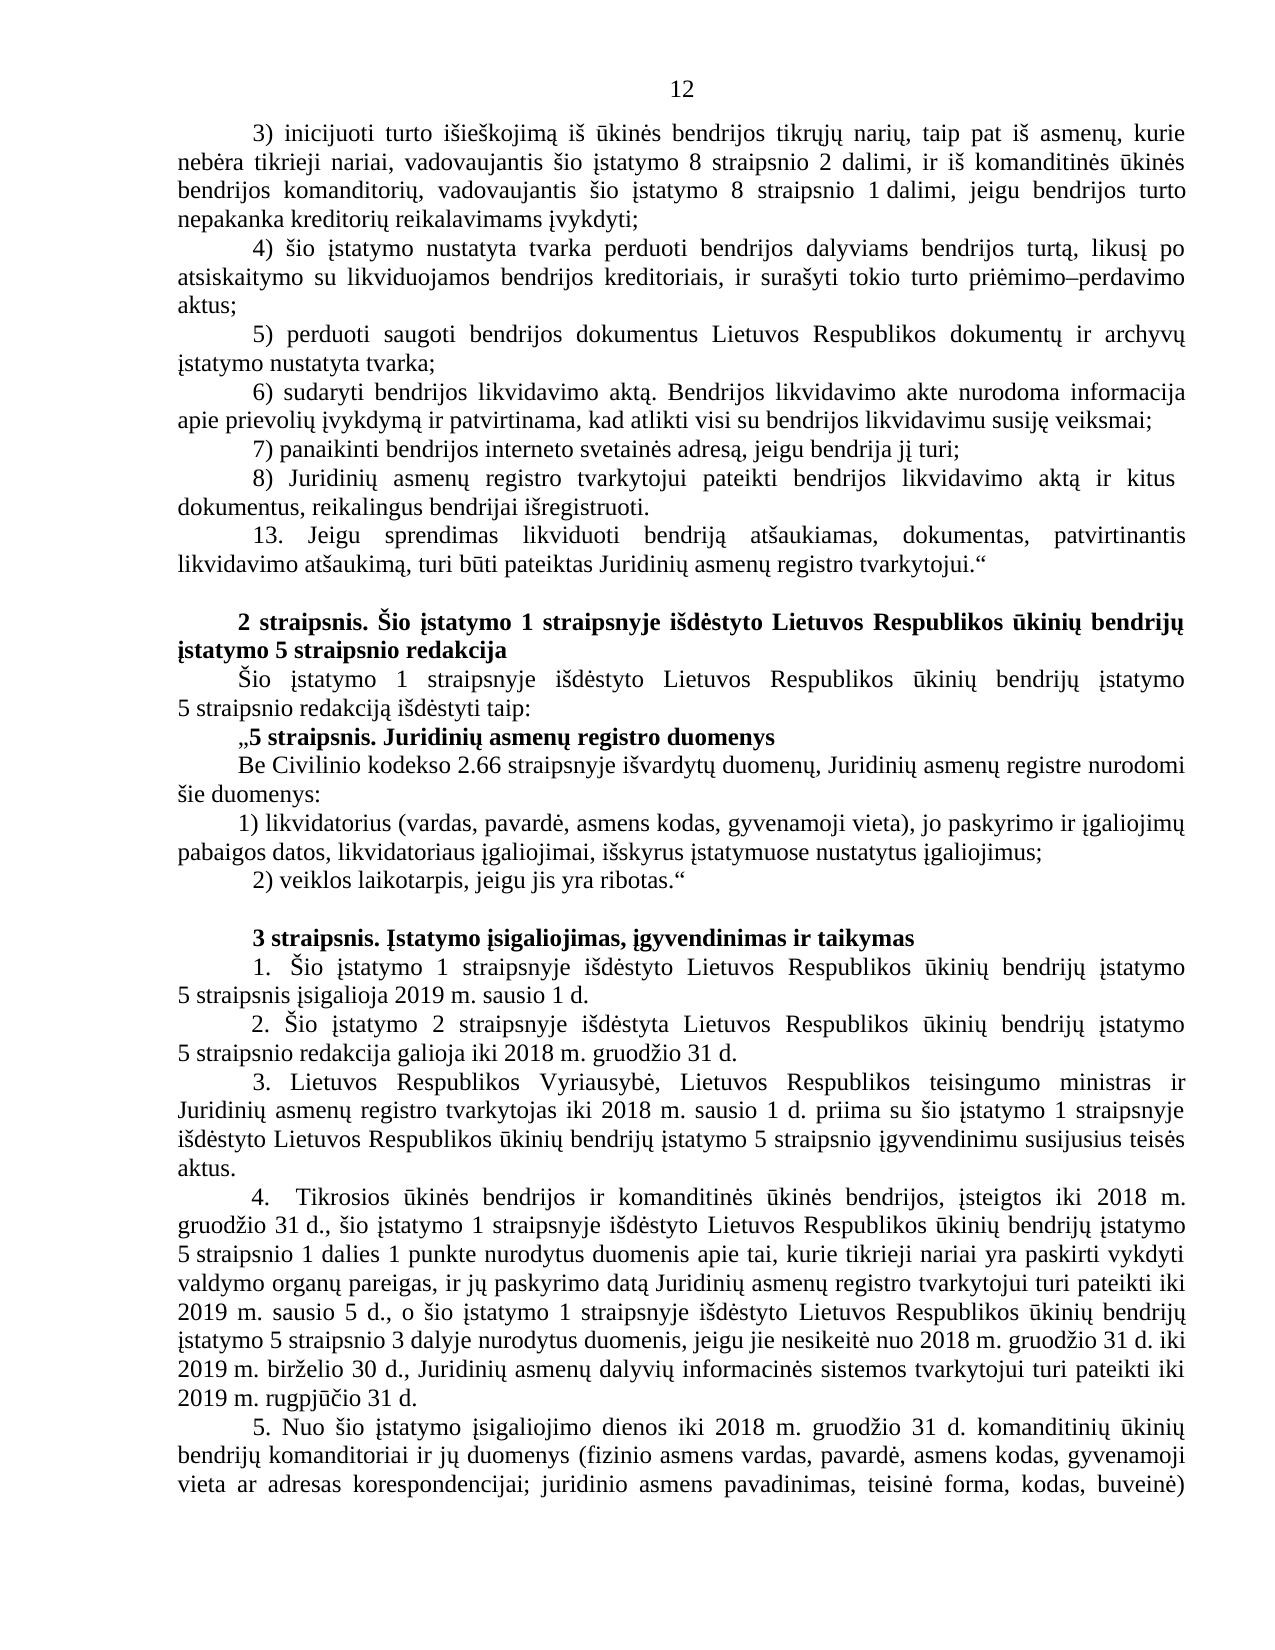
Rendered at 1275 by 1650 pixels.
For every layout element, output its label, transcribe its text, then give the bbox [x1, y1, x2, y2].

text „5 straipsnis. Juridinių asmenų registro duomenys [177, 722, 1186, 751]
text 2) veiklos laikotarpis, jeigu jis yra ribotas.“ [177, 866, 1186, 894]
text 2 straipsnis. Šio įstatymo 1 straipsnyje išdėstyto Lietuvos Respublikos ūkinių bendrijų įstatymo 5 straipsnio redakcija [177, 607, 1186, 664]
text 8) Juridinių asmenų registro tvarkytojui pateikti bendrijos likvidavimo aktą ir kitus dokumentus, reikalingus bendrijai išregistruoti. [177, 463, 1177, 521]
text Šio įstatymo 1 straipsnyje išdėstyto Lietuvos Respublikos ūkinių bendrijų įstatymo 5 straipsnio redakciją išdėstyti taip: [177, 664, 1186, 722]
text 5. Nuo šio įstatymo įsigaliojimo dienos iki 2018 m. gruodžio 31 d. komanditinių ūkinių bendrijų komanditoriai ir jų duomenys (fizinio asmens vardas, pavardė, asmens kodas, gyvenamoji vieta ar adresas korespondencijai; juridinio asmens pavadinimas, teisinė forma, kodas, buveinė) [177, 1412, 1186, 1498]
text 6) sudaryti bendrijos likvidavimo aktą. Bendrijos likvidavimo akte nurodoma informacija apie prievolių įvykdymą ir patvirtinama, kad atlikti visi su bendrijos likvidavimu susiję veiksmai; [177, 377, 1186, 434]
text 1) likvidatorius (vardas, pavardė, asmens kodas, gyvenamoji vieta), jo paskyrimo ir įgaliojimų pabaigos datos, likvidatoriaus įgaliojimai, išskyrus įstatymuose nustatytus įgaliojimus; [177, 808, 1186, 866]
text 7) panaikinti bendrijos interneto svetainės adresą, jeigu bendrija jį turi; [177, 434, 1186, 463]
text 3) inicijuoti turto išieškojimą iš ūkinės bendrijos tikrųjų narių, taip pat iš asmenų, kurie nebėra tikrieji nariai, vadovaujantis šio įstatymo 8 straipsnio 2 dalimi, ir iš komanditinės ūkinės bendrijos komanditorių, vadovaujantis šio įstatymo 8 straipsnio 1 dalimi, jeigu bendrijos turto nepakanka kreditorių reikalavimams įvykdyti; [177, 118, 1186, 233]
text 4) šio įstatymo nustatyta tvarka perduoti bendrijos dalyviams bendrijos turtą, likusį po atsiskaitymo su likviduojamos bendrijos kreditoriais, ir surašyti tokio turto priėmimo–perdavimo aktus; [177, 233, 1186, 319]
text 4. Tikrosios ūkinės bendrijos ir komanditinės ūkinės bendrijos, įsteigtos iki 2018 m. gruodžio 31 d., šio įstatymo 1 straipsnyje išdėstyto Lietuvos Respublikos ūkinių bendrijų įstatymo 5 straipsnio 1 dalies 1 punkte nurodytus duomenis apie tai, kurie tikrieji nariai yra paskirti vykdyti valdymo organų pareigas, ir jų paskyrimo datą Juridinių asmenų registro tvarkytojui turi pateikti iki 2019 m. sausio 5 d., o šio įstatymo 1 straipsnyje išdėstyto Lietuvos Respublikos ūkinių bendrijų įstatymo 5 straipsnio 3 dalyje nurodytus duomenis, jeigu jie nesikeitė nuo 2018 m. gruodžio 31 d. iki 2019 m. birželio 30 d., Juridinių asmenų dalyvių informacinės sistemos tvarkytojui turi pateikti iki 2019 m. rugpjūčio 31 d. [177, 1182, 1186, 1412]
text 1. Šio įstatymo 1 straipsnyje išdėstyto Lietuvos Respublikos ūkinių bendrijų įstatymo 5 straipsnis įsigalioja 2019 m. sausio 1 d. [177, 952, 1186, 1009]
text 13. Jeigu sprendimas likviduoti bendriją atšaukiamas, dokumentas, patvirtinantis likvidavimo atšaukimą, turi būti pateiktas Juridinių asmenų registro tvarkytojui.“ [177, 521, 1186, 578]
text 5) perduoti saugoti bendrijos dokumentus Lietuvos Respublikos dokumentų ir archyvų įstatymo nustatyta tvarka; [177, 319, 1186, 377]
text 3 straipsnis. Įstatymo įsigaliojimas, įgyvendinimas ir taikymas [177, 923, 1186, 952]
text 3. Lietuvos Respublikos Vyriausybė, Lietuvos Respublikos teisingumo ministras ir Juridinių asmenų registro tvarkytojas iki 2018 m. sausio 1 d. priima su šio įstatymo 1 straipsnyje išdėstyto Lietuvos Respublikos ūkinių bendrijų įstatymo 5 straipsnio įgyvendinimu susijusius teisės aktus. [177, 1067, 1186, 1182]
text 2. Šio įstatymo 2 straipsnyje išdėstyta Lietuvos Respublikos ūkinių bendrijų įstatymo 5 straipsnio redakcija galioja iki 2018 m. gruodžio 31 d. [177, 1009, 1186, 1067]
text Be Civilinio kodekso 2.66 straipsnyje išvardytų duomenų, Juridinių asmenų registre nurodomi šie duomenys: [177, 751, 1186, 808]
